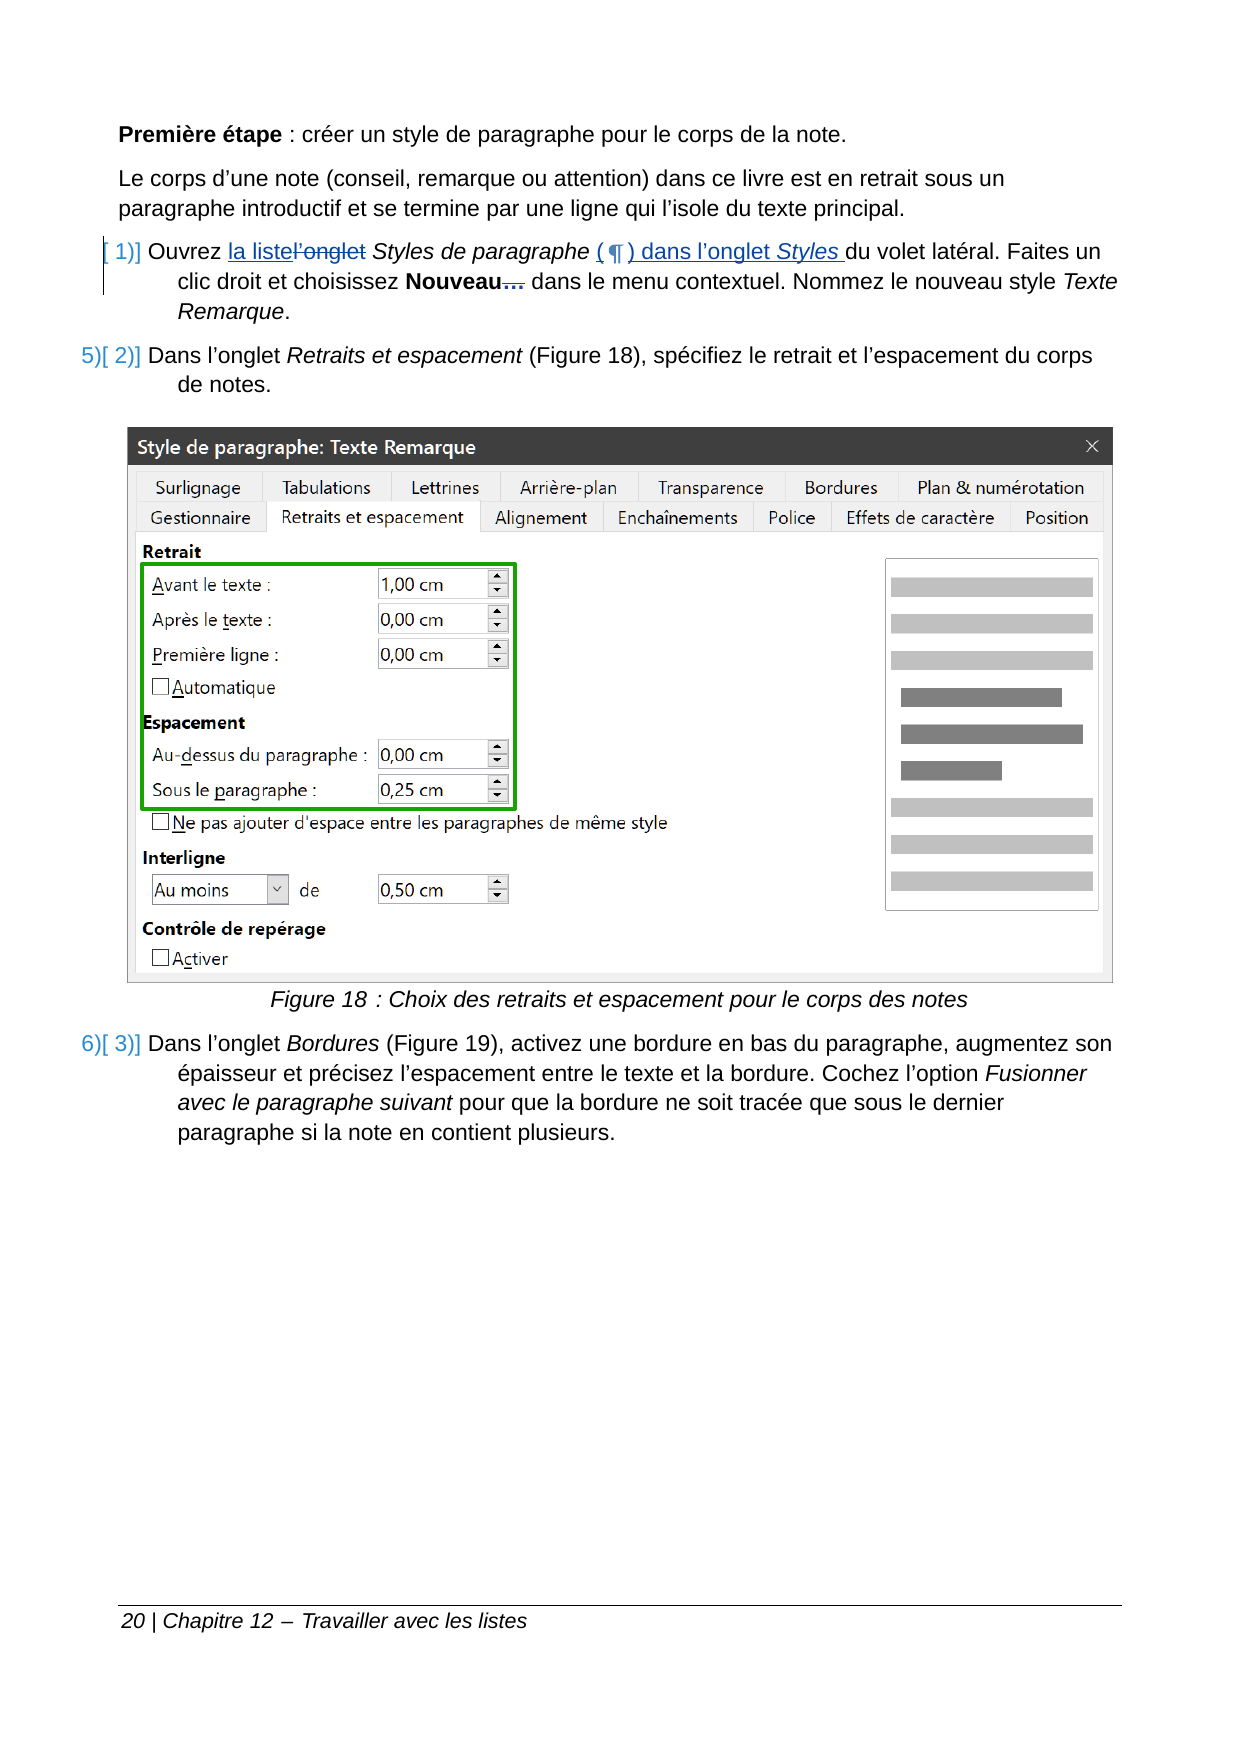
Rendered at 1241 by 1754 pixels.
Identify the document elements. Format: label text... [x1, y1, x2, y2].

picture [603, 241, 628, 266]
text Première étape : créer un style de paragraphe pour le corps de la note. [118, 118, 1122, 148]
text Figure 18 : Choix des retraits et espacement pour le corps des notes [118, 983, 1122, 1012]
list Dans l’onglet Bordures (Figure 19), activez une bordure en bas du paragraphe, augmentez son épaisseur et précisez l’espacement entre le texte et la bordure. Cochez l’option Fusionner avec le paragraphe suivant pour que la bordure ne soit tracée que sous le dernier paragraphe si la note en contient plusieurs. [148, 1027, 1122, 1145]
text Le corps d’une note (conseil, remarque ou attention) dans ce livre est en retrait sous un paragraphe introductif et se termine par une ligne qui l’isole du texte principal. [118, 162, 1122, 221]
list Ouvrez la liste Styles de paragraphe () dans l’onglet Styles du volet latéral. Faites un clic droit et choisissez Nouveau dans le menu contextuel. Nommez le nouveau style Texte Remarque. [148, 236, 1122, 324]
list Dans l’onglet Retraits et espacement (Figure 18), spécifiez le retrait et l’espacement du corps de notes. [148, 339, 1122, 398]
